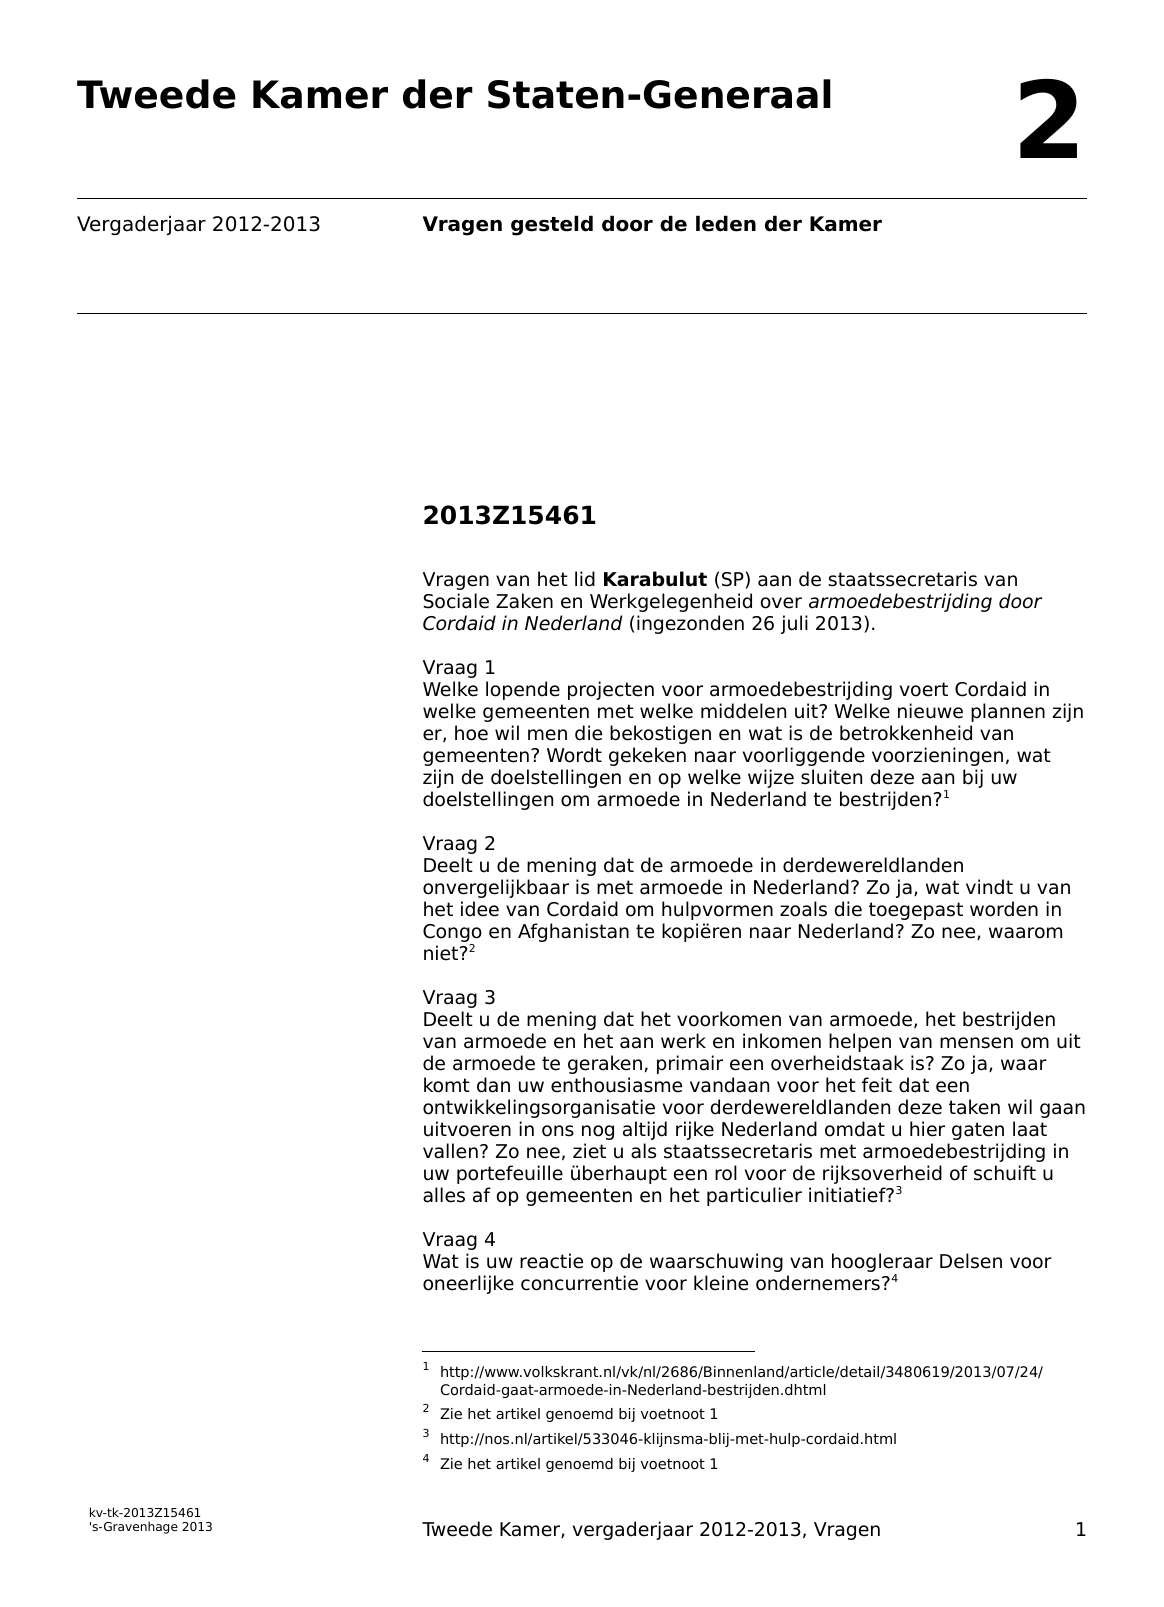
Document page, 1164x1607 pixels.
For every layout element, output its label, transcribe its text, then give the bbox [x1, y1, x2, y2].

text Zie het artikel genoemd bij voetnoot 1 [422, 1452, 1087, 1474]
table_header 2 [886, 59, 1087, 198]
table_cell Vragen gesteld door de leden der Kamer [422, 199, 1087, 313]
text Vraag 2 [422, 833, 1087, 855]
text Vragen van het lid Karabulut (SP) aan de staatssecretaris van Sociale Zaken en Werkgelegenheid over armoedebestrijding door Cordaid in Nederland (ingezonden 26 juli 2013). [422, 569, 1087, 635]
text 2013Z15461 [422, 501, 1087, 531]
text Wat is uw reactie op de waarschuwing van hoogleraar Delsen voor oneerlijke concurrentie voor kleine ondernemers? [422, 1251, 1087, 1295]
text Deelt u de mening dat het voorkomen van armoede, het bestrijden van armoede en het aan werk en inkomen helpen van mensen om uit de armoede te geraken, primair een overheidstaak is? Zo ja, waar komt dan uw enthousiasme vandaan voor het feit dat een ontwikkelingsorganisatie voor derdewereldlanden deze taken wil gaan uitvoeren in ons nog altijd rijke Nederland omdat u hier gaten laat vallen? Zo nee, ziet u als staatssecretaris met armoedebestrijding in uw portefeuille überhaupt een rol voor de rijksoverheid of schuift u alles af op gemeenten en het particulier initiatief? [422, 1009, 1087, 1207]
text Deelt u de mening dat de armoede in derdewereldlanden onvergelijkbaar is met armoede in Nederland? Zo ja, wat vindt u van het idee van Cordaid om hulpvormen zoals die toegepast worden in Congo en Afghanistan te kopiëren naar Nederland? Zo nee, waarom niet? [422, 855, 1087, 965]
text Vraag 4 [422, 1229, 1087, 1251]
text Zie het artikel genoemd bij voetnoot 1 [422, 1402, 1087, 1424]
text Vraag 3 [422, 987, 1087, 1009]
text kv-tk-2013Z15461 [88, 1506, 323, 1520]
text Vraag 1 [422, 657, 1087, 679]
text http://www.volkskrant.nl/vk/nl/2686/Binnenland/article/detail/3480619/2013/07/24/Cordaid-gaat-armoede-in-Nederland-bestrijden.dhtml [422, 1360, 1087, 1399]
text http://nos.nl/artikel/533046-klijnsma-blij-met-hulp-cordaid.html [422, 1427, 1087, 1449]
text 's-Gravenhage 2013 [88, 1520, 323, 1534]
table_header Tweede Kamer der Staten-Generaal [77, 59, 886, 198]
text Welke lopende projecten voor armoedebestrijding voert Cordaid in welke gemeenten met welke middelen uit? Welke nieuwe plannen zijn er, hoe wil men die bekostigen en wat is de betrokkenheid van gemeenten? Wordt gekeken naar voorliggende voorzieningen, wat zijn de doelstellingen en op welke wijze sluiten deze aan bij uw doelstellingen om armoede in Nederland te bestrijden? [422, 679, 1087, 811]
table_cell Vergaderjaar 2012-2013 [77, 199, 422, 313]
